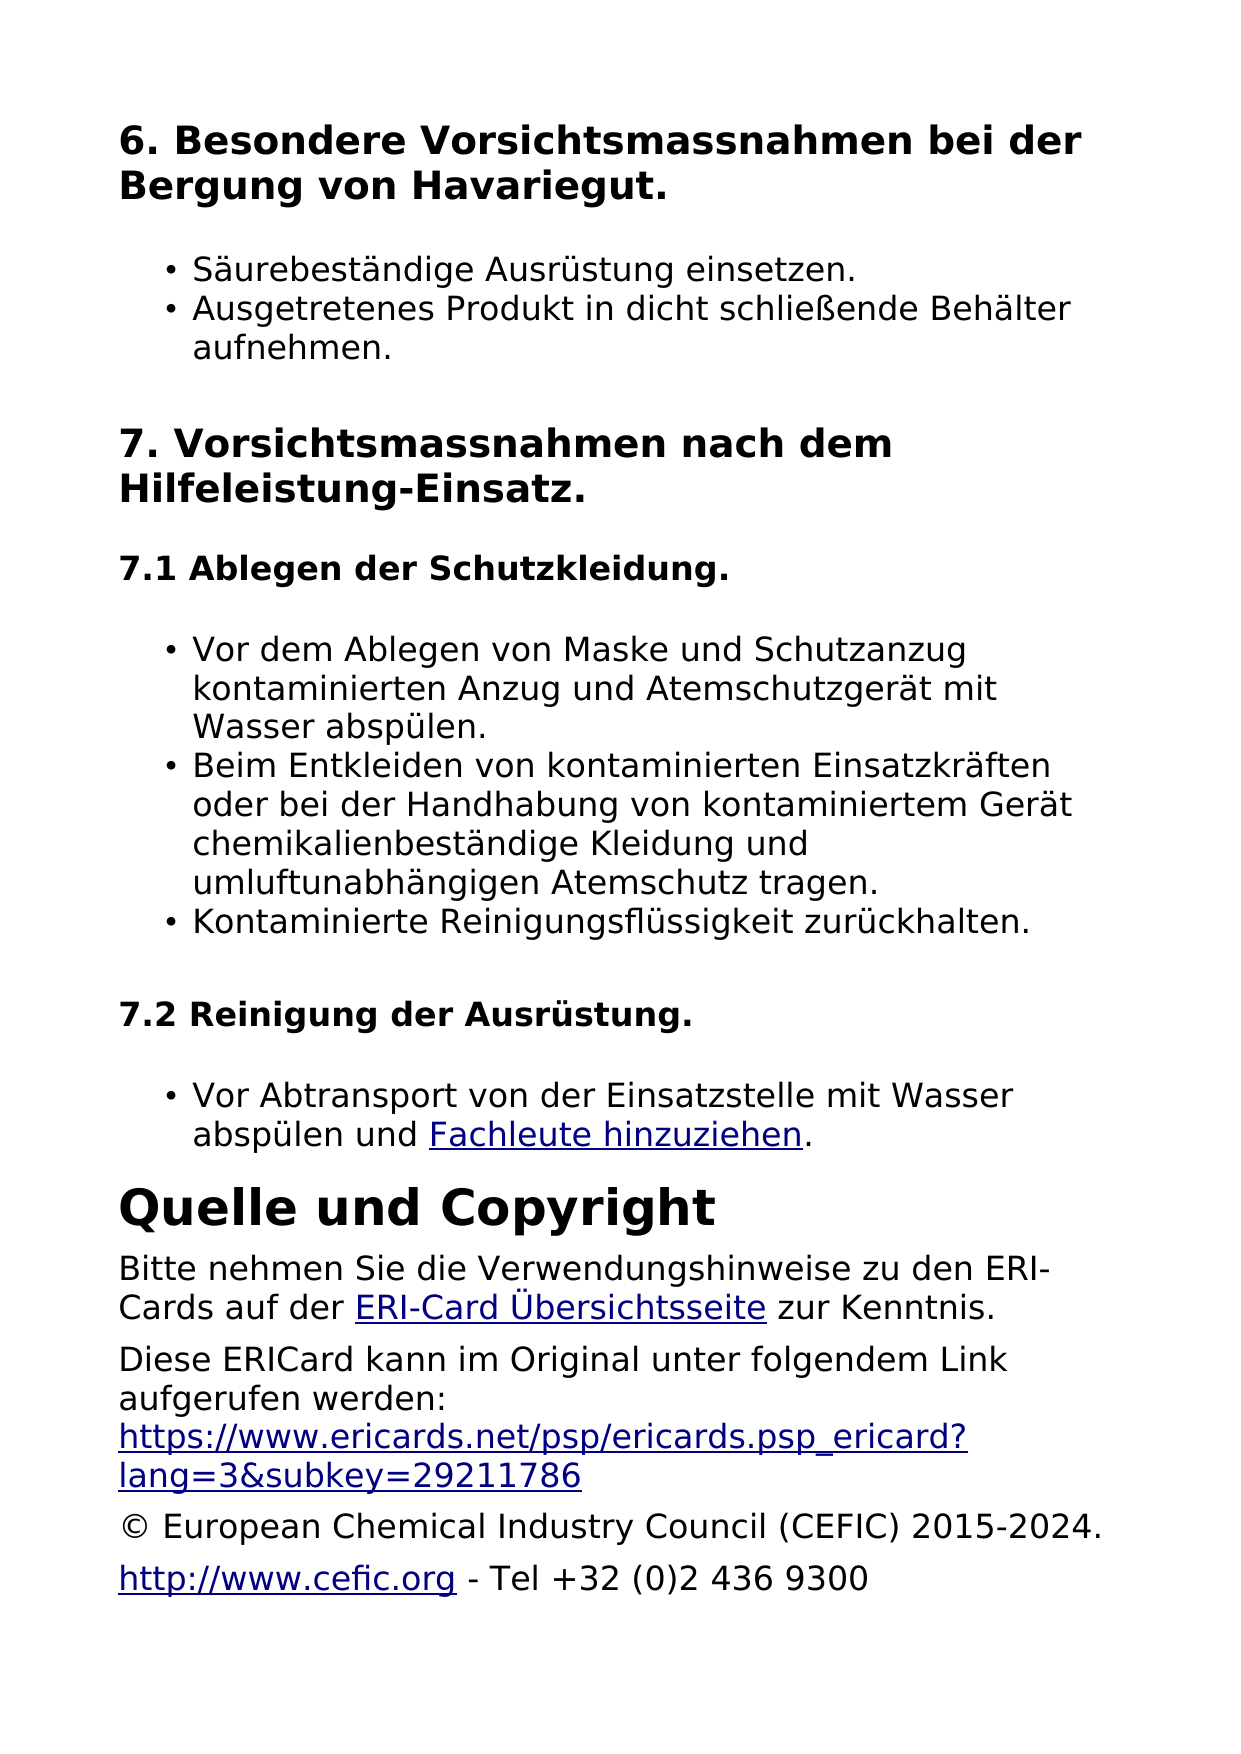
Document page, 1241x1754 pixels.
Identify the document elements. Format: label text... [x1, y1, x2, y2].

text Bitte nehmen Sie die Verwendungshinweise zu den ERI-Cards auf der ERI-Card Übersichtsseite zur Kenntnis. [118, 1250, 1122, 1328]
list Säurebeständige Ausrüstung einsetzen. [177, 251, 1122, 289]
subtitle 7.2 Reinigung der Ausrüstung. [118, 996, 1122, 1034]
subtitle Quelle und Copyright [118, 1179, 1122, 1237]
subtitle 6. Besondere Vorsichtsmassnahmen bei der Bergung von Havariegut. [118, 118, 1122, 208]
list Vor dem Ablegen von Maske und Schutzanzug kontaminierten Anzug und Atemschutzgerät mit Wasser abspülen. [177, 630, 1122, 747]
subtitle 7.1 Ablegen der Schutzkleidung. [118, 549, 1122, 588]
subtitle 7. Vorsichtsmassnahmen nach dem Hilfeleistung-Einsatz. [118, 422, 1122, 512]
text © European Chemical Industry Council (CEFIC) 2015-2024. [118, 1508, 1122, 1547]
text http://www.cefic.org - Tel +32 (0)2 436 9300 [118, 1559, 1122, 1598]
list Ausgetretenes Produkt in dicht schließende Behälter aufnehmen. [177, 289, 1122, 367]
list Kontaminierte Reinigungsflüssigkeit zurückhalten. [177, 902, 1122, 941]
list Vor Abtransport von der Einsatzstelle mit Wasser abspülen und Fachleute hinzuziehen. [177, 1076, 1122, 1154]
list Beim Entkleiden von kontaminierten Einsatzkräften oder bei der Handhabung von kontaminiertem Gerät chemikalienbeständige Kleidung und umluftunabhängigen Atemschutz tragen. [177, 747, 1122, 902]
text Diese ERICard kann im Original unter folgendem Link aufgerufen werden: https://www.ericards.net/psp/ericards.psp_ericard?lang=3&subkey=29211786 [118, 1340, 1122, 1496]
